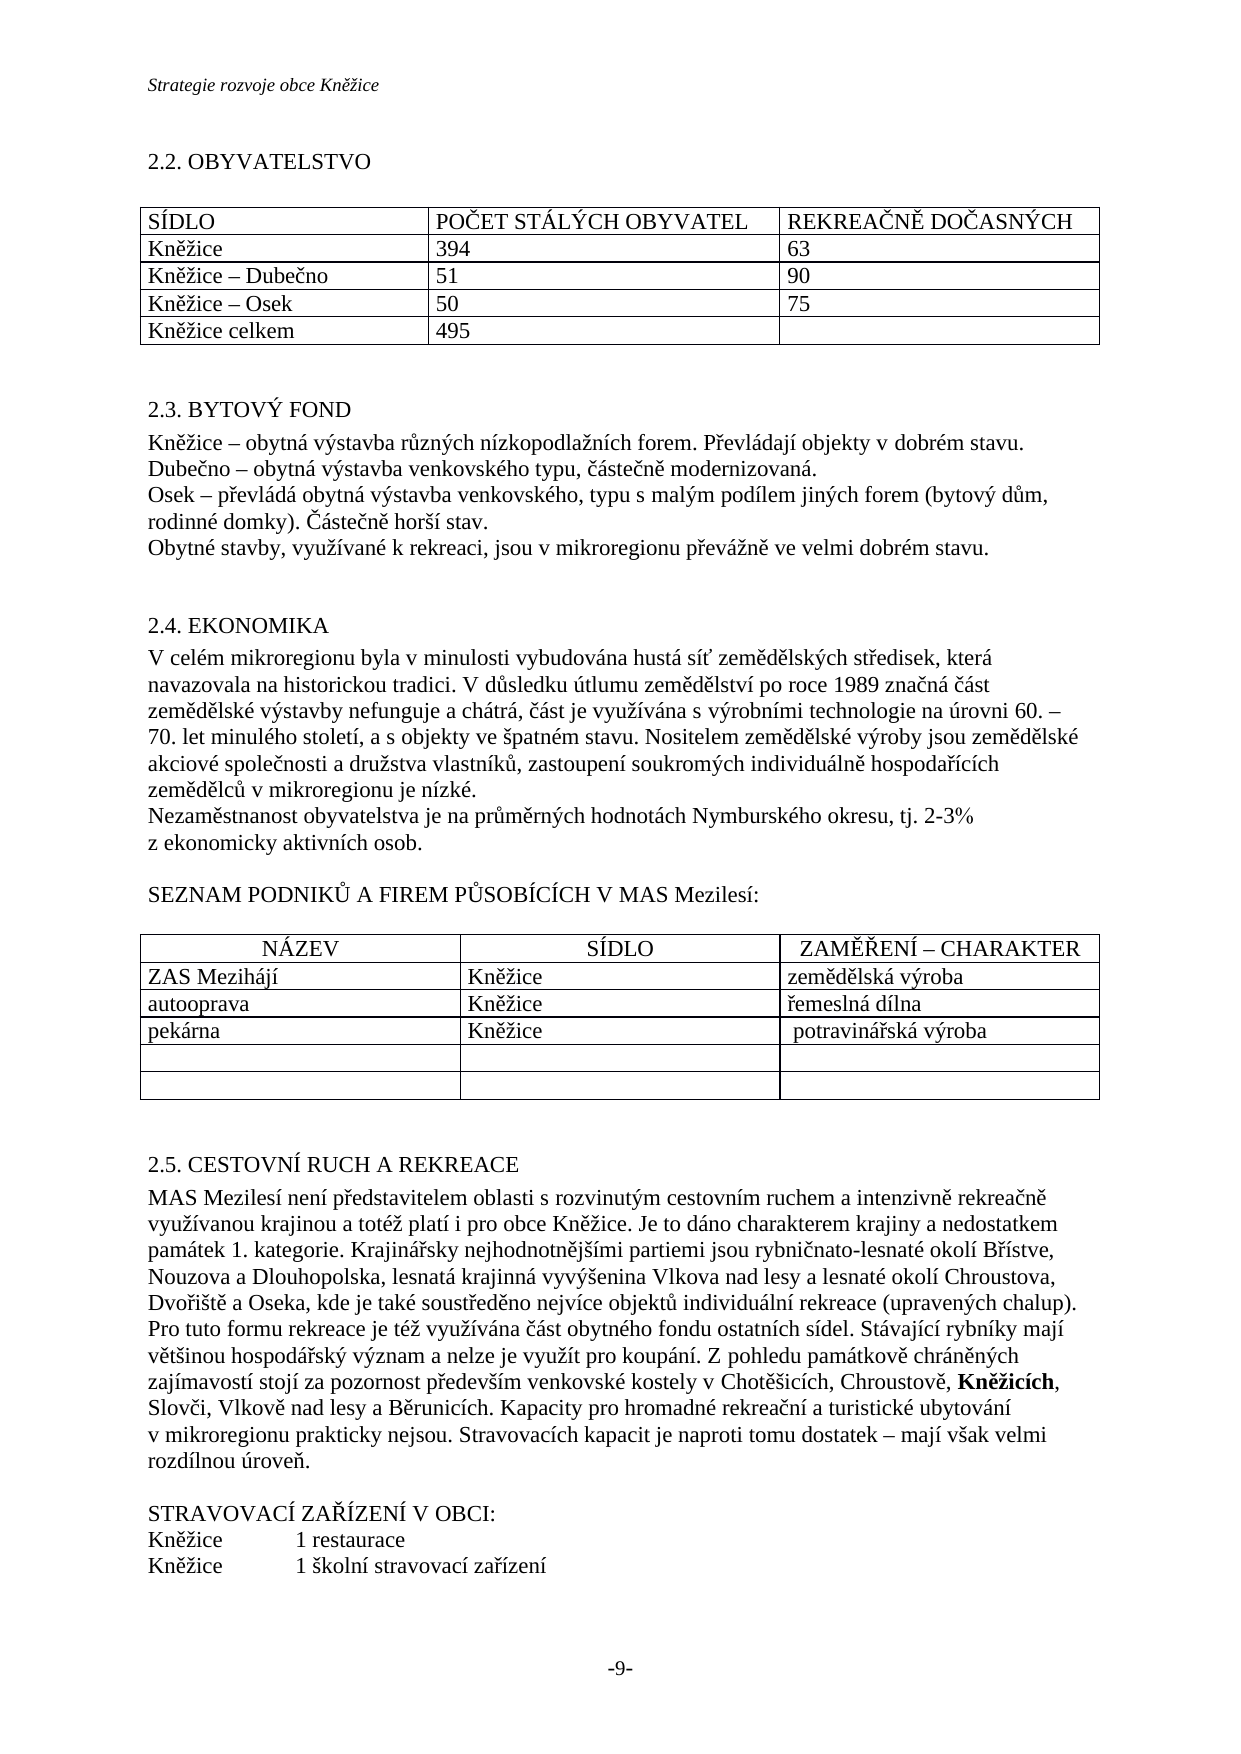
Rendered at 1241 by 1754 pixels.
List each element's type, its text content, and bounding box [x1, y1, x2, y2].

text Osek – převládá obytná výstavba venkovského, typu s malým podílem jiných forem (bytový dům, rodinné domky). Částečně horší stav. [148, 481, 1092, 534]
table_cell 495 [429, 317, 779, 344]
table_cell Kněžice – Osek [141, 290, 428, 316]
table_cell 90 [780, 263, 1099, 289]
text MAS Mezilesí není představitelem oblasti s rozvinutým cestovním ruchem a intenzivně rekreačně využívanou krajinou a totéž platí i pro obce Kněžice. Je to dáno charakterem krajiny a nedostatkem památek 1. kategorie. Krajinářsky nejhodnotnějšími partiemi jsou rybničnato-lesnaté okolí Břístve, Nouzova a Dlouhopolska, lesnatá krajinná vyvýšenina Vlkova nad lesy a lesnaté okolí Chroustova, Dvořiště a Oseka, kde je také soustředěno nejvíce objektů individuální rekreace (upravených chalup). Pro tuto formu rekreace je též využívána část obytného fondu ostatních sídel. Stávající rybníky mají většinou hospodářský význam a nelze je využít pro koupání. Z pohledu památkově chráněných zajímavostí stojí za pozornost především venkovské kostely v Chotěšicích, Chroustově, Kněžicích, Slovči, Vlkově nad lesy a Běrunicích. Kapacity pro hromadné rekreační a turistické ubytování v mikroregionu prakticky nejsou. Stravovacích kapacit je naproti tomu dostatek – mají však velmi rozdílnou úroveň. [148, 1184, 1092, 1473]
table_cell [781, 1072, 1099, 1099]
text Obytné stavby, využívané k rekreaci, jsou v mikroregionu převážně ve velmi dobrém stavu. [148, 534, 1092, 560]
text Kněžice 1 školní stravovací zařízení [148, 1553, 1092, 1579]
table_cell pekárna [141, 1018, 460, 1044]
table_header REKREAČNĚ DOČASNÝCH [780, 208, 1099, 234]
table_cell 50 [429, 290, 779, 316]
table_cell [780, 317, 1099, 344]
table_cell Kněžice [461, 963, 779, 989]
table_header POČET STÁLÝCH OBYVATEL [429, 208, 779, 234]
subtitle SEZNAM PODNIKŮ A FIREM PŮSOBÍCÍCH V MAS Mezilesí: [148, 882, 1092, 908]
table_cell [141, 1045, 460, 1071]
text Nezaměstnanost obyvatelstva je na průměrných hodnotách Nymburského okresu, tj. 2-3 z ekonomicky aktivních osob. [148, 802, 1092, 855]
table_cell [461, 1072, 779, 1099]
table_cell ZAS Mezihájí [141, 963, 460, 989]
text Kněžice – obytná výstavba různých nízkopodlažních forem. Převládají objekty v dobrém stavu. [148, 429, 1092, 455]
table_cell zemědělská výroba [781, 963, 1099, 989]
table_header SÍDLO [461, 935, 779, 962]
table_cell Kněžice celkem [141, 317, 428, 344]
table_cell Kněžice [461, 1018, 779, 1044]
subtitle 2.3. BYTOVÝ FOND [148, 396, 1092, 422]
text V celém mikroregionu byla v minulosti vybudována hustá síť zemědělských středisek, která navazovala na historickou tradici. V důsledku útlumu zemědělství po roce 1989 značná část zemědělské výstavby nefunguje a chátrá, část je využívána s výrobními technologie na úrovni 60. – 70. let minulého století, a s objekty ve špatném stavu. Nositelem zemědělské výroby jsou zemědělské akciové společnosti a družstva vlastníků, zastoupení soukromých individuálně hospodařících zemědělců v mikroregionu je nízké. [148, 644, 1092, 802]
subtitle STRAVOVACÍ ZAŘÍZENÍ V OBCI: [148, 1500, 1092, 1526]
table_cell 51 [429, 263, 779, 289]
table_cell 75 [780, 290, 1099, 316]
table_cell autooprava [141, 990, 460, 1016]
table_cell potravinářská výroba [781, 1018, 1099, 1044]
table_cell 394 [429, 235, 779, 261]
subtitle 2.5. CESTOVNÍ RUCH A REKREACE [148, 1151, 1092, 1177]
table_cell Kněžice [461, 990, 779, 1016]
table_cell 63 [780, 235, 1099, 261]
text Kněžice 1 restaurace [148, 1526, 1092, 1553]
table_cell [461, 1045, 779, 1071]
table_header ZAMĚŘENÍ – CHARAKTER [781, 935, 1099, 962]
subtitle 2.2. OBYVATELSTVO [148, 148, 1092, 174]
table_header NÁZEV [141, 935, 460, 962]
table_cell Kněžice – Dubečno [141, 263, 428, 289]
table_cell řemeslná dílna [781, 990, 1099, 1016]
table_cell Kněžice [141, 235, 428, 261]
text Dubečno – obytná výstavba venkovského typu, částečně modernizovaná. [148, 455, 1092, 481]
subtitle 2.4. EKONOMIKA [148, 612, 1092, 638]
table_cell [141, 1072, 460, 1099]
table_cell [781, 1045, 1099, 1071]
table_header SÍDLO [141, 208, 428, 234]
